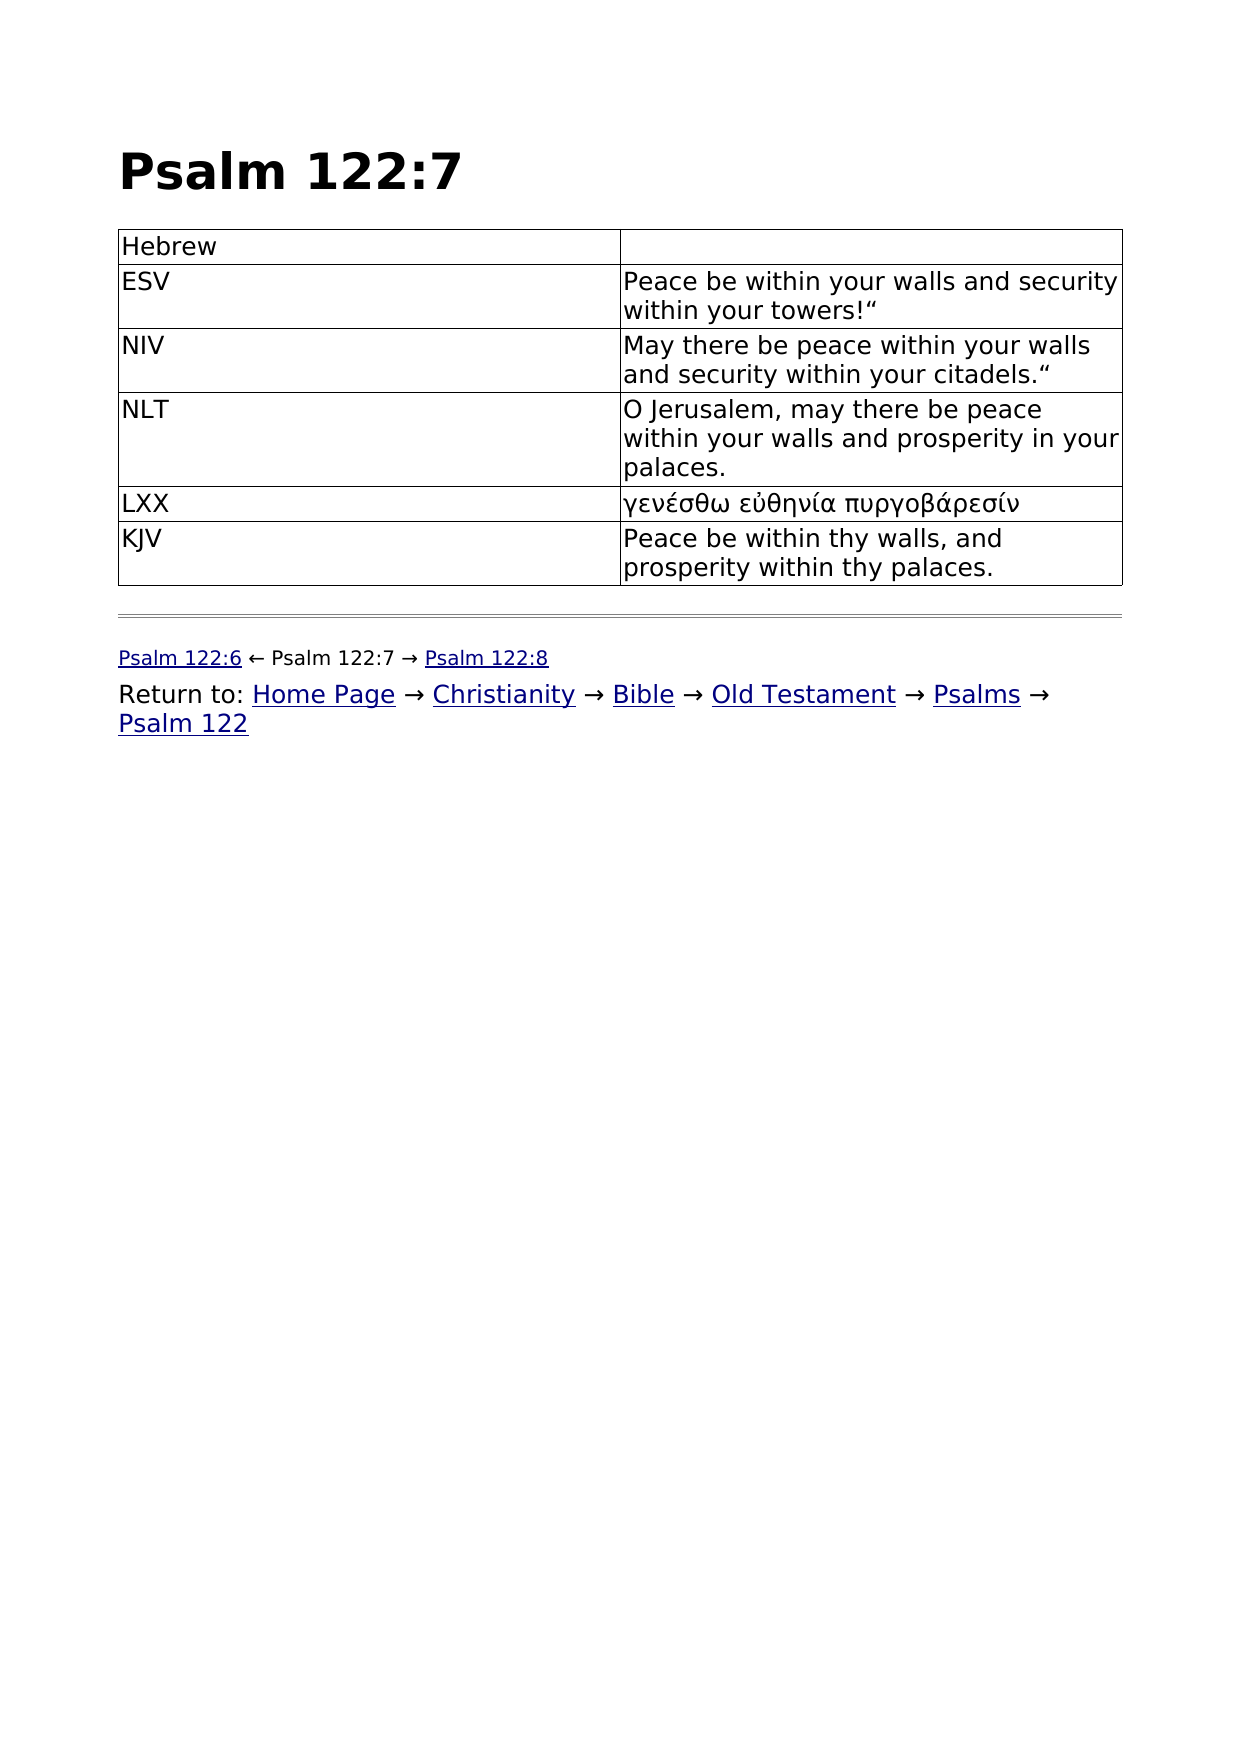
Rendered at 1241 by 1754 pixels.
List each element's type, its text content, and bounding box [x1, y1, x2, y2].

table_header Hebrew [119, 230, 620, 264]
table_cell LXX [119, 487, 620, 521]
subtitle Psalm 122:7 [118, 143, 1122, 201]
table_cell NLT [119, 393, 620, 486]
text Psalm 122:6 ← Psalm 122:7 → Psalm 122:8 [118, 646, 1122, 680]
table_cell KJV [119, 522, 620, 585]
table_cell May there be peace within your walls and security within your citadels.“ [621, 329, 1122, 392]
table_cell NIV [119, 329, 620, 392]
table_cell γενέσθω εὐθηνία πυργοβάρεσίν [621, 487, 1122, 521]
table_cell Peace be within your walls and security within your towers!“ [621, 265, 1122, 328]
table_cell ESV [119, 265, 620, 328]
table_cell O Jerusalem, may there be peace within your walls and prosperity in your palaces. [621, 393, 1122, 486]
text Return to: Home Page → Christianity → Bible → Old Testament → Psalms → Psalm 122 [118, 680, 1122, 739]
table_header [621, 230, 1122, 264]
table_cell Peace be within thy walls, and prosperity within thy palaces. [621, 522, 1122, 585]
